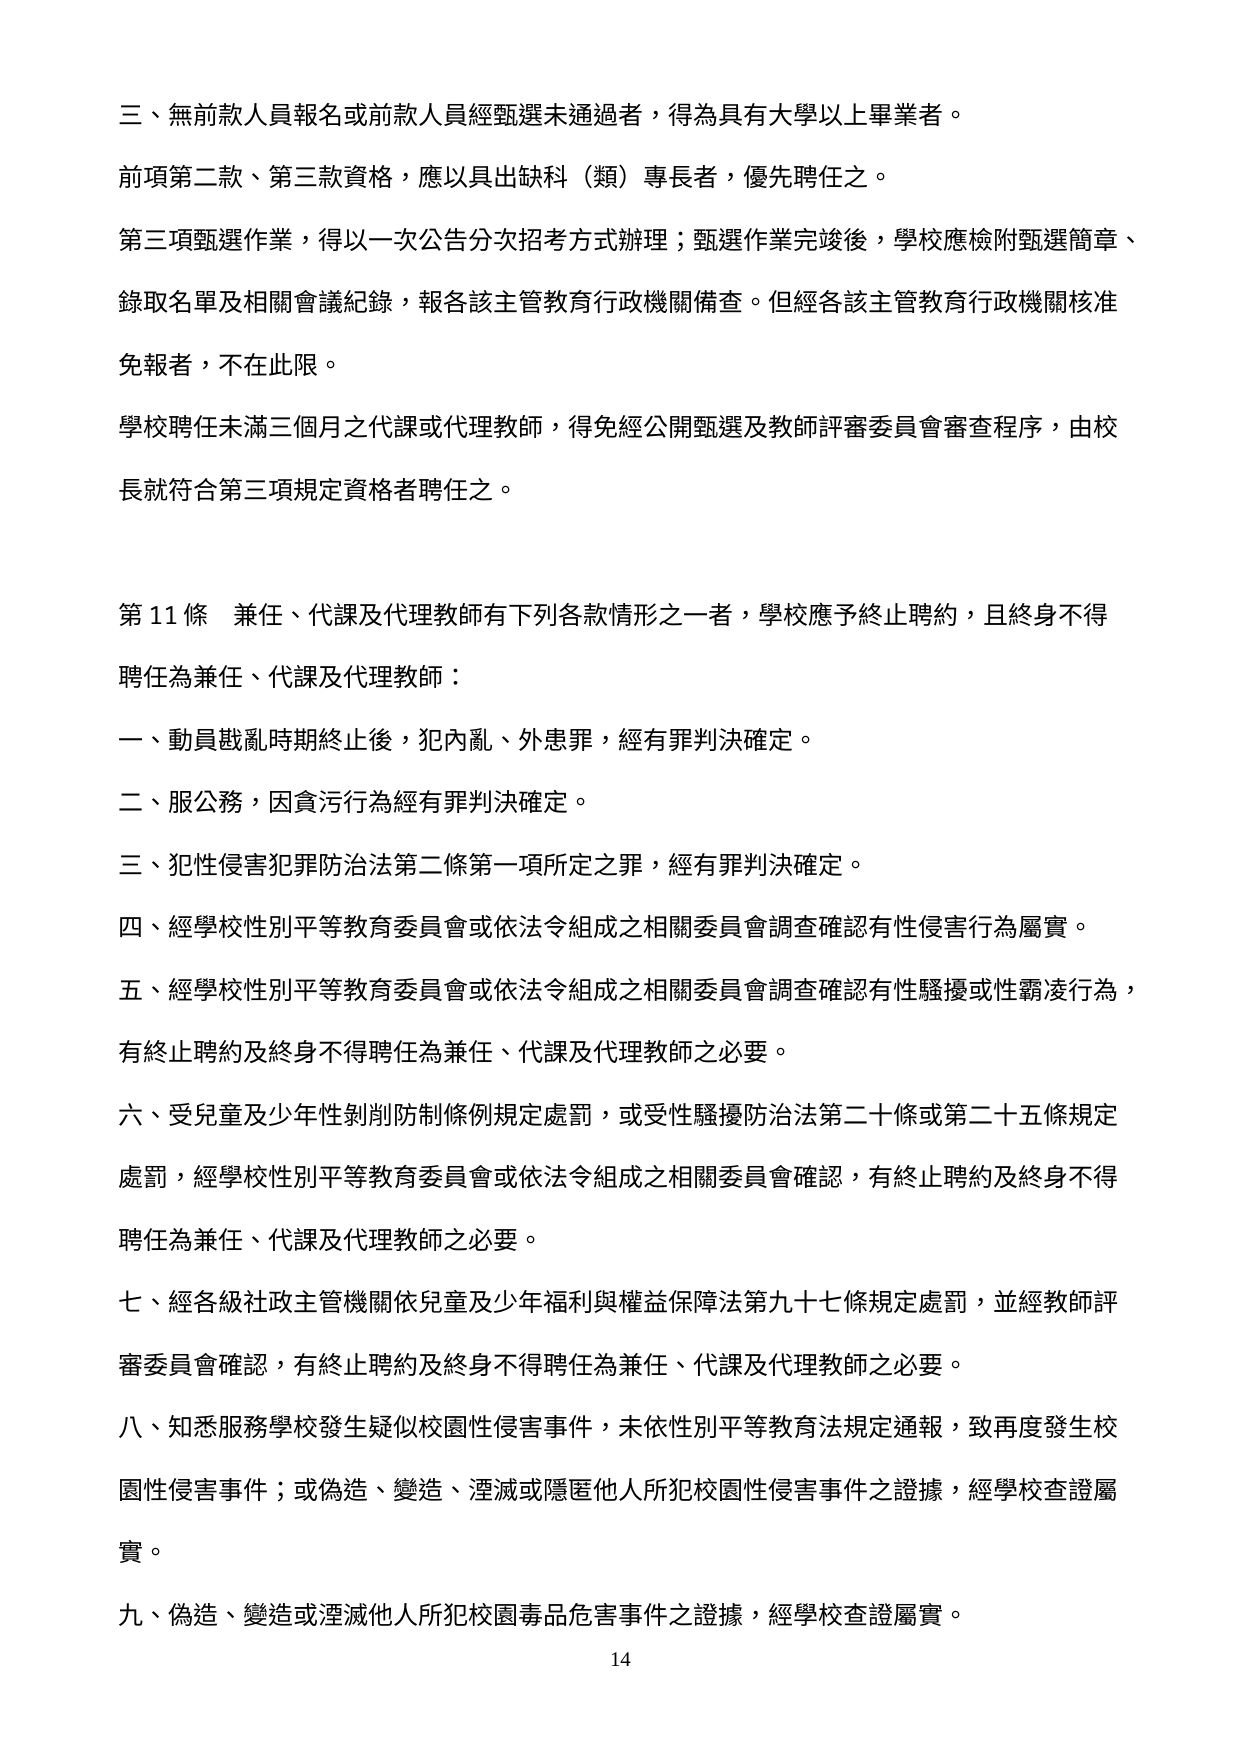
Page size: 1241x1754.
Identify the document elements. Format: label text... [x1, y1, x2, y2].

text 三、犯性侵害犯罪防治法第二條第一項所定之罪，經有罪判決確定。 [118, 822, 1122, 884]
text 三、無前款人員報名或前款人員經甄選未通過者，得為具有大學以上畢業者。 [118, 72, 1122, 134]
text 四、經學校性別平等教育委員會或依法令組成之相關委員會調查確認有性侵害行為屬實。 [118, 884, 1122, 947]
text 二、服公務，因貪污行為經有罪判決確定。 [118, 759, 1122, 822]
text 第三項甄選作業，得以一次公告分次招考方式辦理；甄選作業完竣後，學校應檢附甄選簡章、錄取名單及相關會議紀錄，報各該主管教育行政機關備查。但經各該主管教育行政機關核准免報者，不在此限。 [118, 197, 1122, 384]
text 七、經各級社政主管機關依兒童及少年福利與權益保障法第九十七條規定處罰，並經教師評審委員會確認，有終止聘約及終身不得聘任為兼任、代課及代理教師之必要。 [118, 1259, 1122, 1384]
text 八、知悉服務學校發生疑似校園性侵害事件，未依性別平等教育法規定通報，致再度發生校園性侵害事件；或偽造、變造、湮滅或隱匿他人所犯校園性侵害事件之證據，經學校查證屬實。 [118, 1384, 1122, 1572]
text 九、偽造、變造或湮滅他人所犯校園毒品危害事件之證據，經學校查證屬實。 [118, 1572, 1122, 1634]
text 學校聘任未滿三個月之代課或代理教師，得免經公開甄選及教師評審委員會審查程序，由校長就符合第三項規定資格者聘任之。 [118, 384, 1122, 509]
text 一、動員戡亂時期終止後，犯內亂、外患罪，經有罪判決確定。 [118, 697, 1122, 759]
text 第11條 兼任、代課及代理教師有下列各款情形之一者，學校應予終止聘約，且終身不得聘任為兼任、代課及代理教師： [118, 572, 1122, 697]
text 前項第二款、第三款資格，應以具出缺科（類）專長者，優先聘任之。 [118, 134, 1122, 197]
text 五、經學校性別平等教育委員會或依法令組成之相關委員會調查確認有性騷擾或性霸凌行為，有終止聘約及終身不得聘任為兼任、代課及代理教師之必要。 [118, 947, 1122, 1072]
text 六、受兒童及少年性剝削防制條例規定處罰，或受性騷擾防治法第二十條或第二十五條規定處罰，經學校性別平等教育委員會或依法令組成之相關委員會確認，有終止聘約及終身不得聘任為兼任、代課及代理教師之必要。 [118, 1072, 1122, 1259]
